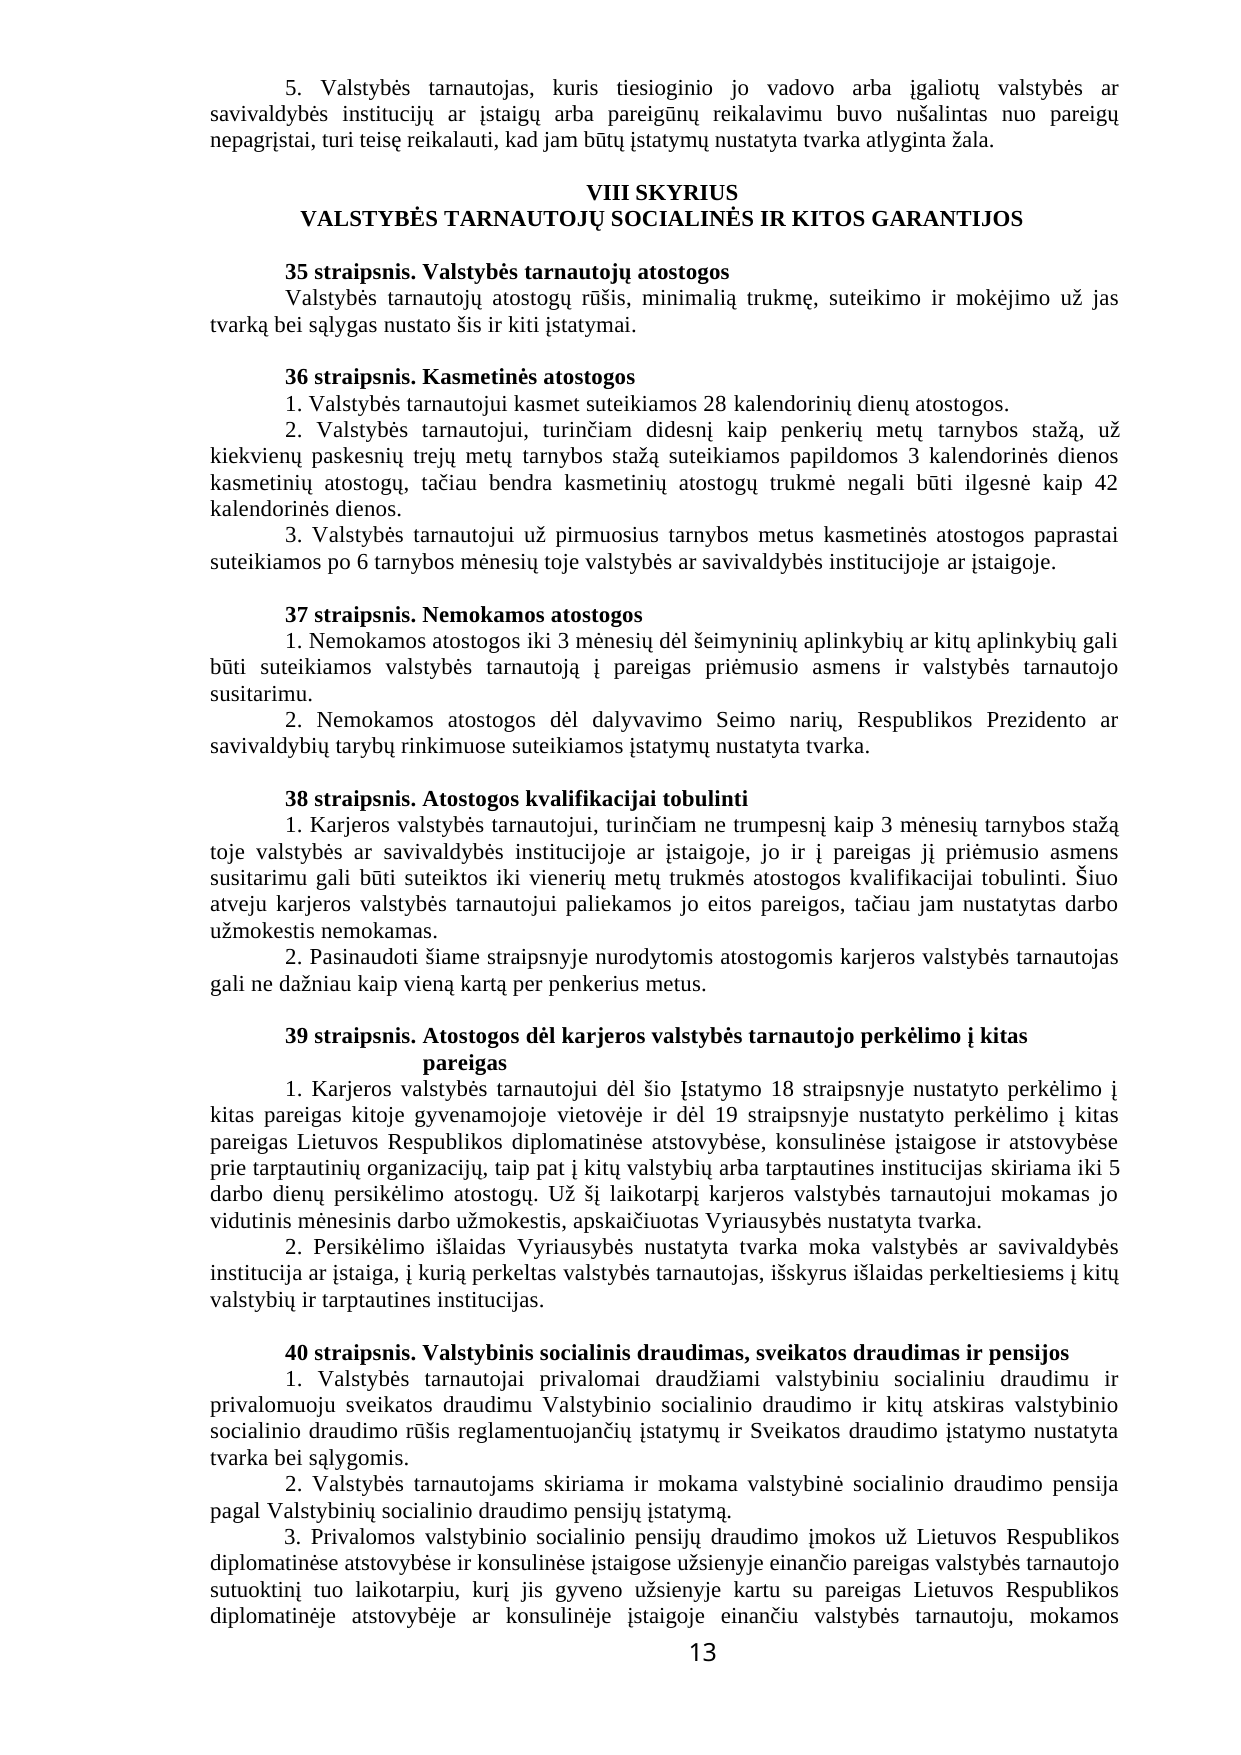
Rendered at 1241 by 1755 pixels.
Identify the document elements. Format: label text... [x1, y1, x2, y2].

text Valstybės tarnautojų atostogų rūšis, minimalią trukmę, suteikimo ir mokėjimo už jas tvarką bei sąlygas nustato šis ir kiti įstatymai. [210, 284, 1120, 337]
text 35 straipsnis. Valstybės tarnautojų atostogos [210, 258, 1120, 284]
text 1. Valstybės tarnautojui kasmet suteikiamos 28 kalendorinių dienų atostogos. [210, 390, 1120, 416]
text 2. Pasinaudoti šiame straipsnyje nurodytomis atostogomis karjeros valstybės tarnautojas gali ne dažniau kaip vieną kartą per penkerius metus. [210, 943, 1120, 996]
text 2. Valstybės tarnautojui, turinčiam didesnį kaip penkerių metų tarnybos stažą, už kiekvienų paskesnių trejų metų tarnybos stažą suteikiamos papildomos 3 kalendorinės dienos kasmetinių atostogų, tačiau bendra kasmetinių atostogų trukmė negali būti ilgesnė kaip 42 kalendorinės dienos. [210, 416, 1120, 522]
text pareigas [417, 1049, 1120, 1075]
text 37 straipsnis. Nemokamos atostogos [210, 601, 1120, 627]
text 40 straipsnis. Valstybinis socialinis draudimas, sveikatos draudimas ir pensijos [285, 1338, 1120, 1365]
text 38 straipsnis. Atostogos kvalifikacijai tobulinti [210, 785, 1120, 811]
text 3. Privalomos valstybinio socialinio pensijų draudimo įmokos už Lietuvos Respublikos diplomatinėse atstovybėse ir konsulinėse įstaigose užsienyje einančio pareigas valstybės tarnautojo sutuoktinį tuo laikotarpiu, kurį jis gyveno užsienyje kartu su pareigas Lietuvos Respublikos diplomatinėje atstovybėje ar konsulinėje įstaigoje einančiu valstybės tarnautoju, mokamos [210, 1523, 1120, 1628]
text 39 straipsnis. Atostogos dėl karjeros valstybės tarnautojo perkėlimo į kitas [285, 1022, 1120, 1049]
text VIII SKYRIUS [210, 179, 1120, 205]
text 5. Valstybės tarnautojas, kuris tiesioginio jo vadovo arba įgaliotų valstybės ar savivaldybės institucijų ar įstaigų arba pareigūnų reikalavimu buvo nušalintas nuo pareigų nepagrįstai, turi teisę reikalauti, kad jam būtų įstatymų nustatyta tvarka atlyginta žala. [210, 73, 1120, 153]
text 1. Nemokamos atostogos iki 3 mėnesių dėl šeimyninių aplinkybių ar kitų aplinkybių gali būti suteikiamos valstybės tarnautoją į pareigas priėmusio asmens ir valstybės tarnautojo susitarimu. [210, 627, 1120, 706]
text 1. Karjeros valstybės tarnautojui dėl šio Įstatymo 18 straipsnyje nustatyto perkėlimo į kitas pareigas kitoje gyvenamojoje vietovėje ir dėl 19 straipsnyje nustatyto perkėlimo į kitas pareigas Lietuvos Respublikos diplomatinėse atstovybėse, konsulinėse įstaigose ir atstovybėse prie tarptautinių organizacijų, taip pat į kitų valstybių arba tarptautines institucijas skiriama iki 5 darbo dienų persikėlimo atostogų. Už šį laikotarpį karjeros valstybės tarnautojui mokamas jo vidutinis mėnesinis darbo užmokestis, apskaičiuotas Vyriausybės nustatyta tvarka. [210, 1075, 1120, 1233]
text 2. Valstybės tarnautojams skiriama ir mokama valstybinė socialinio draudimo pensija pagal Valstybinių socialinio draudimo pensijų įstatymą. [210, 1470, 1120, 1523]
text 36 straipsnis. Kasmetinės atostogos [210, 363, 1120, 390]
text 2. Nemokamos atostogos dėl dalyvavimo Seimo narių, Respublikos Prezidento ar savivaldybių tarybų rinkimuose suteikiamos įstatymų nustatyta tvarka. [210, 706, 1120, 759]
text 1. Karjeros valstybės tarnautojui, turinčiam ne trumpesnį kaip 3 mėnesių tarnybos stažą toje valstybės ar savivaldybės institucijoje ar įstaigoje, jo ir į pareigas jį priėmusio asmens susitarimu gali būti suteiktos iki vienerių metų trukmės atostogos kvalifikacijai tobulinti. Šiuo atveju karjeros valstybės tarnautojui paliekamos jo eitos pareigos, tačiau jam nustatytas darbo užmokestis nemokamas. [210, 811, 1120, 943]
text 2. Persikėlimo išlaidas Vyriausybės nustatyta tvarka moka valstybės ar savivaldybės institucija ar įstaiga, į kurią perkeltas valstybės tarnautojas, išskyrus išlaidas perkeltiesiems į kitų valstybių ir tarptautines institucijas. [210, 1233, 1120, 1312]
text 1. Valstybės tarnautojai privalomai draudžiami valstybiniu socialiniu draudimu ir privalomuoju sveikatos draudimu Valstybinio socialinio draudimo ir kitų atskiras valstybinio socialinio draudimo rūšis reglamentuojančių įstatymų ir Sveikatos draudimo įstatymo nustatyta tvarka bei sąlygomis. [210, 1365, 1120, 1470]
text VALSTYBĖS TARNAUTOJŲ SOCIALINĖS IR KITOS GARANTIJOS [210, 205, 1120, 232]
text 3. Valstybės tarnautojui už pirmuosius tarnybos metus kasmetinės atostogos paprastai suteikiamos po 6 tarnybos mėnesių toje valstybės ar savivaldybės institucijoje ar įstaigoje. [210, 522, 1120, 574]
